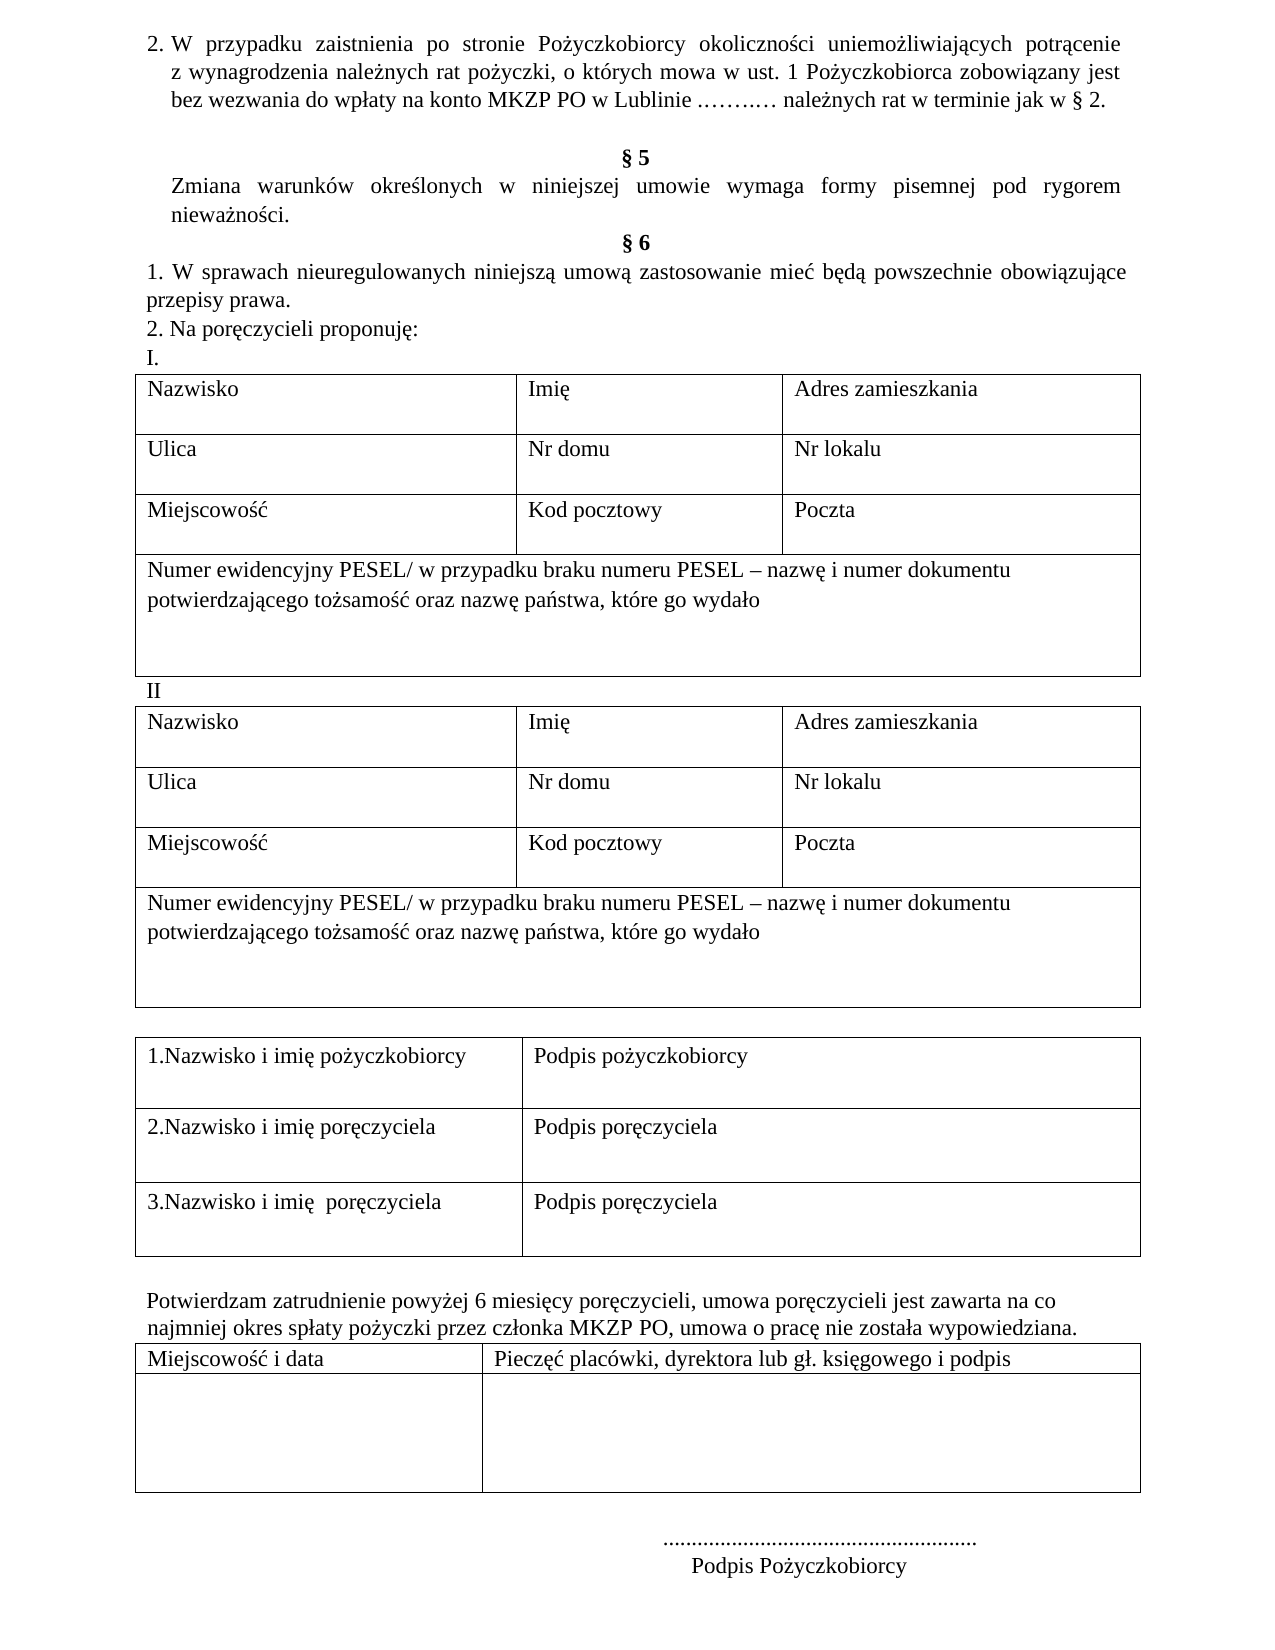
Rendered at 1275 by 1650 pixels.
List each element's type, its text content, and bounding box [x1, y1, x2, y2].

table_header Imię [517, 375, 782, 434]
table_cell Kod pocztowy [517, 495, 782, 554]
table_cell Nr domu [517, 435, 782, 494]
table_header 1.Nazwisko i imię pożyczkobiorcy [136, 1038, 522, 1108]
table_cell Ulica [136, 435, 516, 494]
list W przypadku zaistnienia po stronie Pożyczkobiorcy okoliczności uniemożliwiających potrącenie z wynagrodzenia należnych rat pożyczki, o których mowa w ust. 1 Pożyczkobiorca zobowiązany jest bez wezwania do wpłaty na konto MKZP PO w Lublinie .…….… należnych rat w terminie jak w § 2. [147, 29, 1122, 113]
text Potwierdzam zatrudnienie powyżej 6 miesięcy poręczycieli, umowa poręczycieli jest zawarta na co najmniej okres spłaty pożyczki przez członka MKZP PO, umowa o pracę nie została wypowiedziana. [146, 1287, 1134, 1341]
text Podpis Pożyczkobiorcy [660, 1552, 1068, 1607]
table_header Podpis pożyczkobiorcy [523, 1038, 1140, 1108]
table_cell Nr lokalu [783, 435, 1140, 494]
table_cell 3.Nazwisko i imię poręczyciela [136, 1183, 522, 1256]
text 2. Na poręczycieli proponuję: [146, 316, 1128, 342]
table_cell Poczta [783, 495, 1140, 554]
text II [146, 677, 165, 703]
table_cell Numer ewidencyjny PESEL/ w przypadku braku numeru PESEL – nazwę i numer dokumentu potwierdzającego tożsamość oraz nazwę państwa, które go wydało [136, 888, 1140, 1007]
text § 6 [146, 229, 1128, 256]
table_header Pieczęć placówki, dyrektora lub gł. księgowego i podpis [483, 1344, 1140, 1373]
table_cell Miejscowość [136, 828, 516, 887]
text § 5 [148, 144, 1122, 170]
text Zmiana warunków określonych w niniejszej umowie wymaga formy pisemnej pod rygorem nieważności. [171, 172, 1122, 227]
table_header Nazwisko [136, 375, 516, 434]
text 1. W sprawach nieuregulowanych niniejszą umową zastosowanie mieć będą powszechnie obowiązujące przepisy prawa. [146, 258, 1128, 313]
table_header Miejscowość i data [136, 1344, 482, 1373]
table_cell [136, 1374, 482, 1492]
text I. [146, 344, 1128, 371]
table_cell [483, 1374, 1140, 1492]
table_cell Nr domu [517, 768, 782, 827]
table_cell Miejscowość [136, 495, 516, 554]
table_header Imię [517, 707, 782, 767]
table_cell Nr lokalu [783, 768, 1140, 827]
table_cell Podpis poręczyciela [523, 1183, 1140, 1256]
table_cell 2.Nazwisko i imię poręczyciela [136, 1109, 522, 1182]
text ....................................................... [661, 1523, 1068, 1550]
table_cell Podpis poręczyciela [523, 1109, 1140, 1182]
table_cell Poczta [783, 828, 1140, 887]
table_cell Ulica [136, 768, 516, 827]
table_cell Numer ewidencyjny PESEL/ w przypadku braku numeru PESEL – nazwę i numer dokumentu potwierdzającego tożsamość oraz nazwę państwa, które go wydało [136, 555, 1140, 676]
table_header Adres zamieszkania [783, 375, 1140, 434]
table_header Nazwisko [136, 707, 516, 767]
table_cell Kod pocztowy [517, 828, 782, 887]
table_header Adres zamieszkania [783, 707, 1140, 767]
